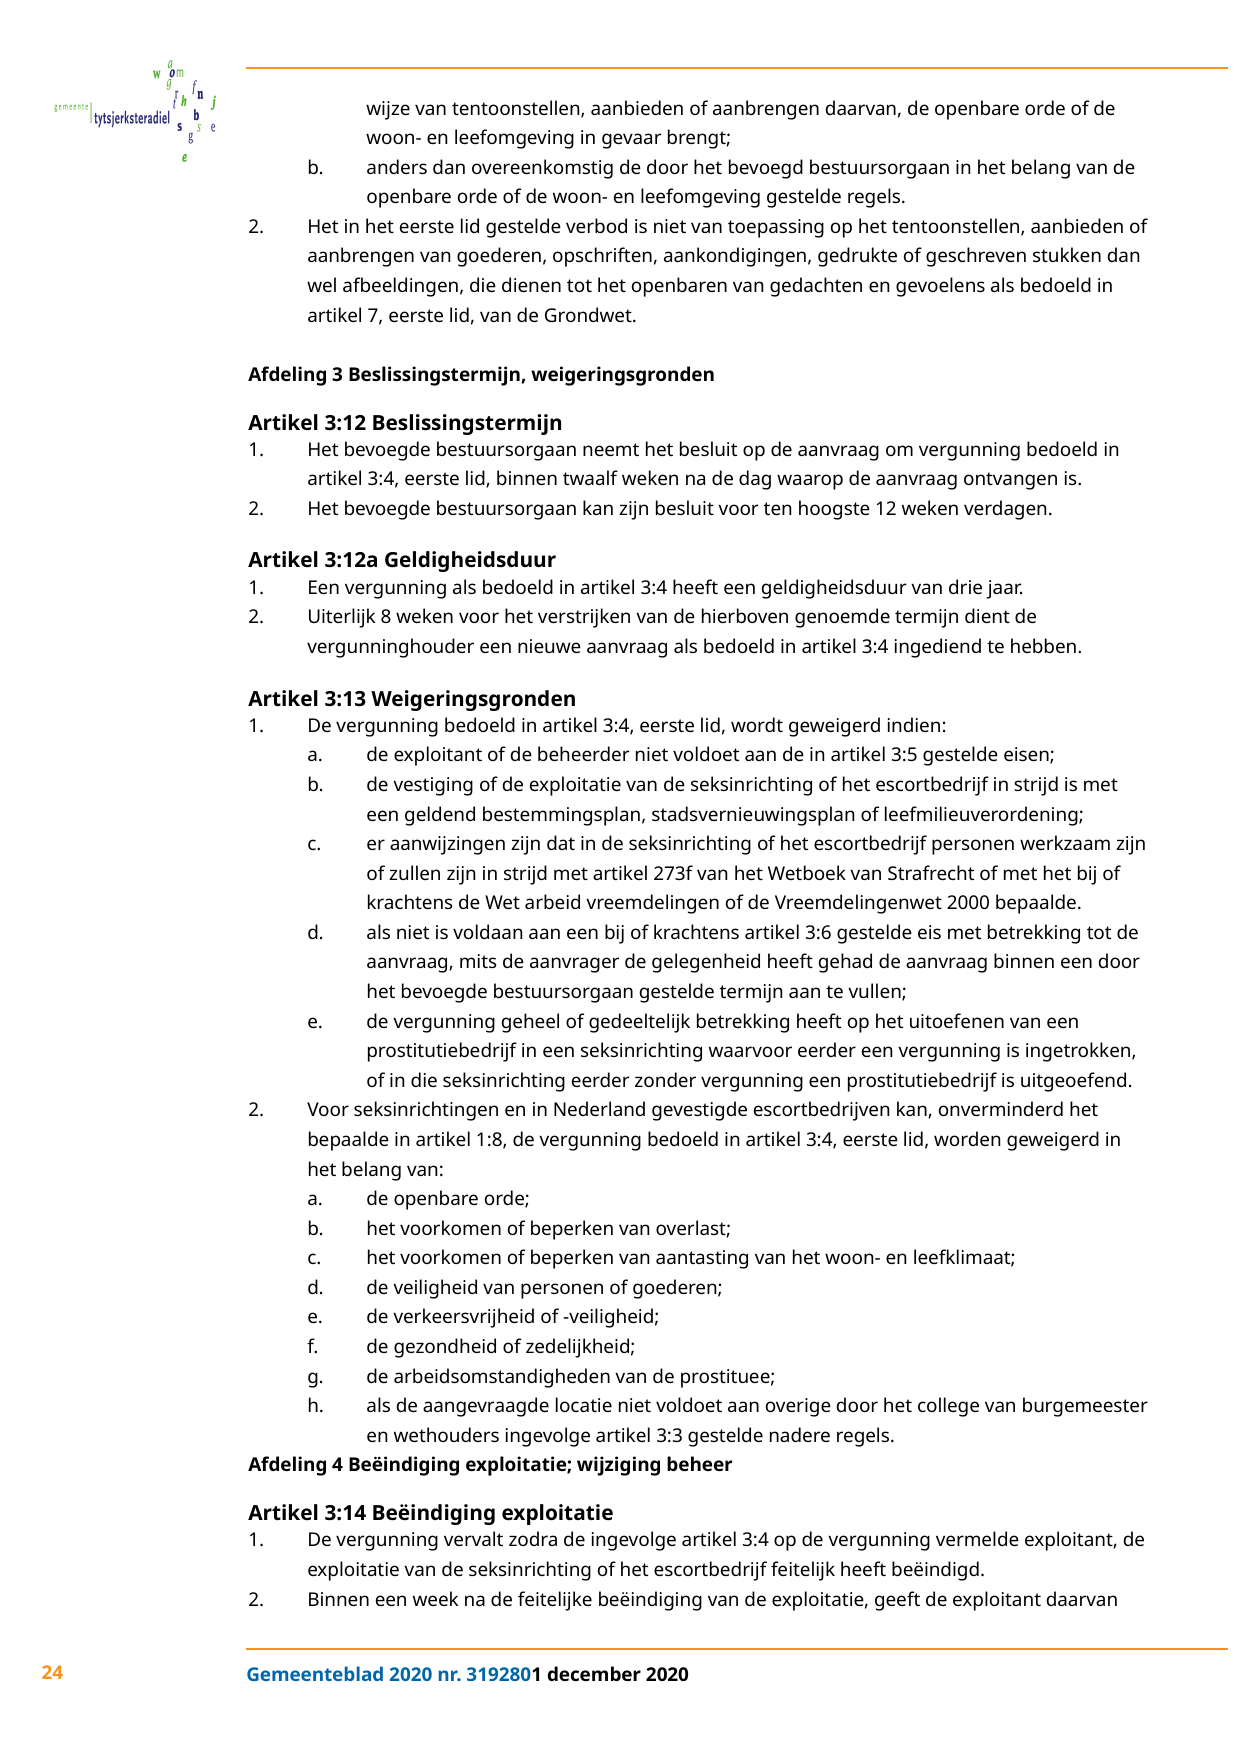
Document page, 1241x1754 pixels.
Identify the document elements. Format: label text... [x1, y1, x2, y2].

list de openbare orde; [307, 1185, 1152, 1211]
list De vergunning bedoeld in artikel 3:4, eerste lid, wordt geweigerd indien: [248, 712, 1152, 738]
text Afdeling 4 Beëindiging exploitatie; wijziging beheer [248, 1452, 1152, 1477]
list er aanwijzingen zijn dat in de seksinrichting of het escortbedrijf personen werkzaam zijn of zullen zijn in strijd met artikel 273f van het Wetboek van Strafrecht of met het bij of krachtens de Wet arbeid vreemdelingen of de Vreemdelingenwet 2000 bepaalde. [307, 830, 1152, 915]
text Artikel 3:13 Weigeringsgronden [248, 684, 1152, 712]
list het voorkomen of beperken van overlast; [307, 1215, 1152, 1241]
list De vergunning vervalt zodra de ingevolge artikel 3:4 op de vergunning vermelde exploitant, de exploitatie van de seksinrichting of het escortbedrijf feitelijk heeft beëindigd. [248, 1527, 1152, 1582]
list de vergunning geheel of gedeeltelijk betrekking heeft op het uitoefenen van een prostitutiebedrijf in een seksinrichting waarvoor eerder een vergunning is ingetrokken, of in die seksinrichting eerder zonder vergunning een prostitutiebedrijf is uitgeoefend. [307, 1008, 1152, 1093]
list Het in het eerste lid gestelde verbod is niet van toepassing op het tentoonstellen, aanbieden of aanbrengen van goederen, opschriften, aankondigingen, gedrukte of geschreven stukken dan wel afbeeldingen, die dienen tot het openbaren van gedachten en gevoelens als bedoeld in artikel 7, eerste lid, van de Grondwet. [248, 213, 1152, 328]
list Voor seksinrichtingen en in Nederland gevestigde escortbedrijven kan, onverminderd het bepaalde in artikel 1:8, de vergunning bedoeld in artikel 3:4, eerste lid, worden geweigerd in het belang van: [248, 1097, 1152, 1182]
list de gezondheid of zedelijkheid; [307, 1333, 1152, 1359]
list de veiligheid van personen of goederen; [307, 1274, 1152, 1300]
list het voorkomen of beperken van aantasting van het woon- en leefklimaat; [307, 1244, 1152, 1270]
text Artikel 3:12a Geldigheidsduur [248, 546, 1152, 574]
list wijze van tentoonstellen, aanbieden of aanbrengen daarvan, de openbare orde of de woon- en leefomgeving in gevaar brengt; [307, 95, 1152, 150]
text Artikel 3:12 Beslissingstermijn [248, 408, 1152, 436]
list de vestiging of de exploitatie van de seksinrichting of het escortbedrijf in strijd is met een geldend bestemmingsplan, stadsvernieuwingsplan of leefmilieuverordening; [307, 771, 1152, 827]
text Artikel 3:14 Beëindiging exploitatie [248, 1498, 1152, 1527]
list anders dan overeenkomstig de door het bevoegd bestuursorgaan in het belang van de openbare orde of de woon- en leefomgeving gestelde regels. [307, 154, 1152, 209]
list de verkeersvrijheid of -veiligheid; [307, 1304, 1152, 1329]
list als niet is voldaan aan een bij of krachtens artikel 3:6 gestelde eis met betrekking tot de aanvraag, mits de aanvrager de gelegenheid heeft gehad de aanvraag binnen een door het bevoegde bestuursorgaan gestelde termijn aan te vullen; [307, 919, 1152, 1004]
list Binnen een week na de feitelijke beëindiging van de exploitatie, geeft de exploitant daarvan [248, 1586, 1152, 1612]
list Het bevoegde bestuursorgaan neemt het besluit op de aanvraag om vergunning bedoeld in artikel 3:4, eerste lid, binnen twaalf weken na de dag waarop de aanvraag ontvangen is. [248, 436, 1152, 491]
list Uiterlijk 8 weken voor het verstrijken van de hierboven genoemde termijn dient de vergunninghouder een nieuwe aanvraag als bedoeld in artikel 3:4 ingediend te hebben. [248, 604, 1152, 659]
list als de aangevraagde locatie niet voldoet aan overige door het college van burgemeester en wethouders ingevolge artikel 3:3 gestelde nadere regels. [307, 1392, 1152, 1448]
text Afdeling 3 Beslissingstermijn, weigeringsgronden [248, 361, 1152, 387]
picture [41, 47, 231, 172]
list Een vergunning als bedoeld in artikel 3:4 heeft een geldigheidsduur van drie jaar. [248, 574, 1152, 600]
list Het bevoegde bestuursorgaan kan zijn besluit voor ten hoogste 12 weken verdagen. [248, 495, 1152, 521]
list de exploitant of de beheerder niet voldoet aan de in artikel 3:5 gestelde eisen; [307, 742, 1152, 767]
list de arbeidsomstandigheden van de prostituee; [307, 1363, 1152, 1389]
